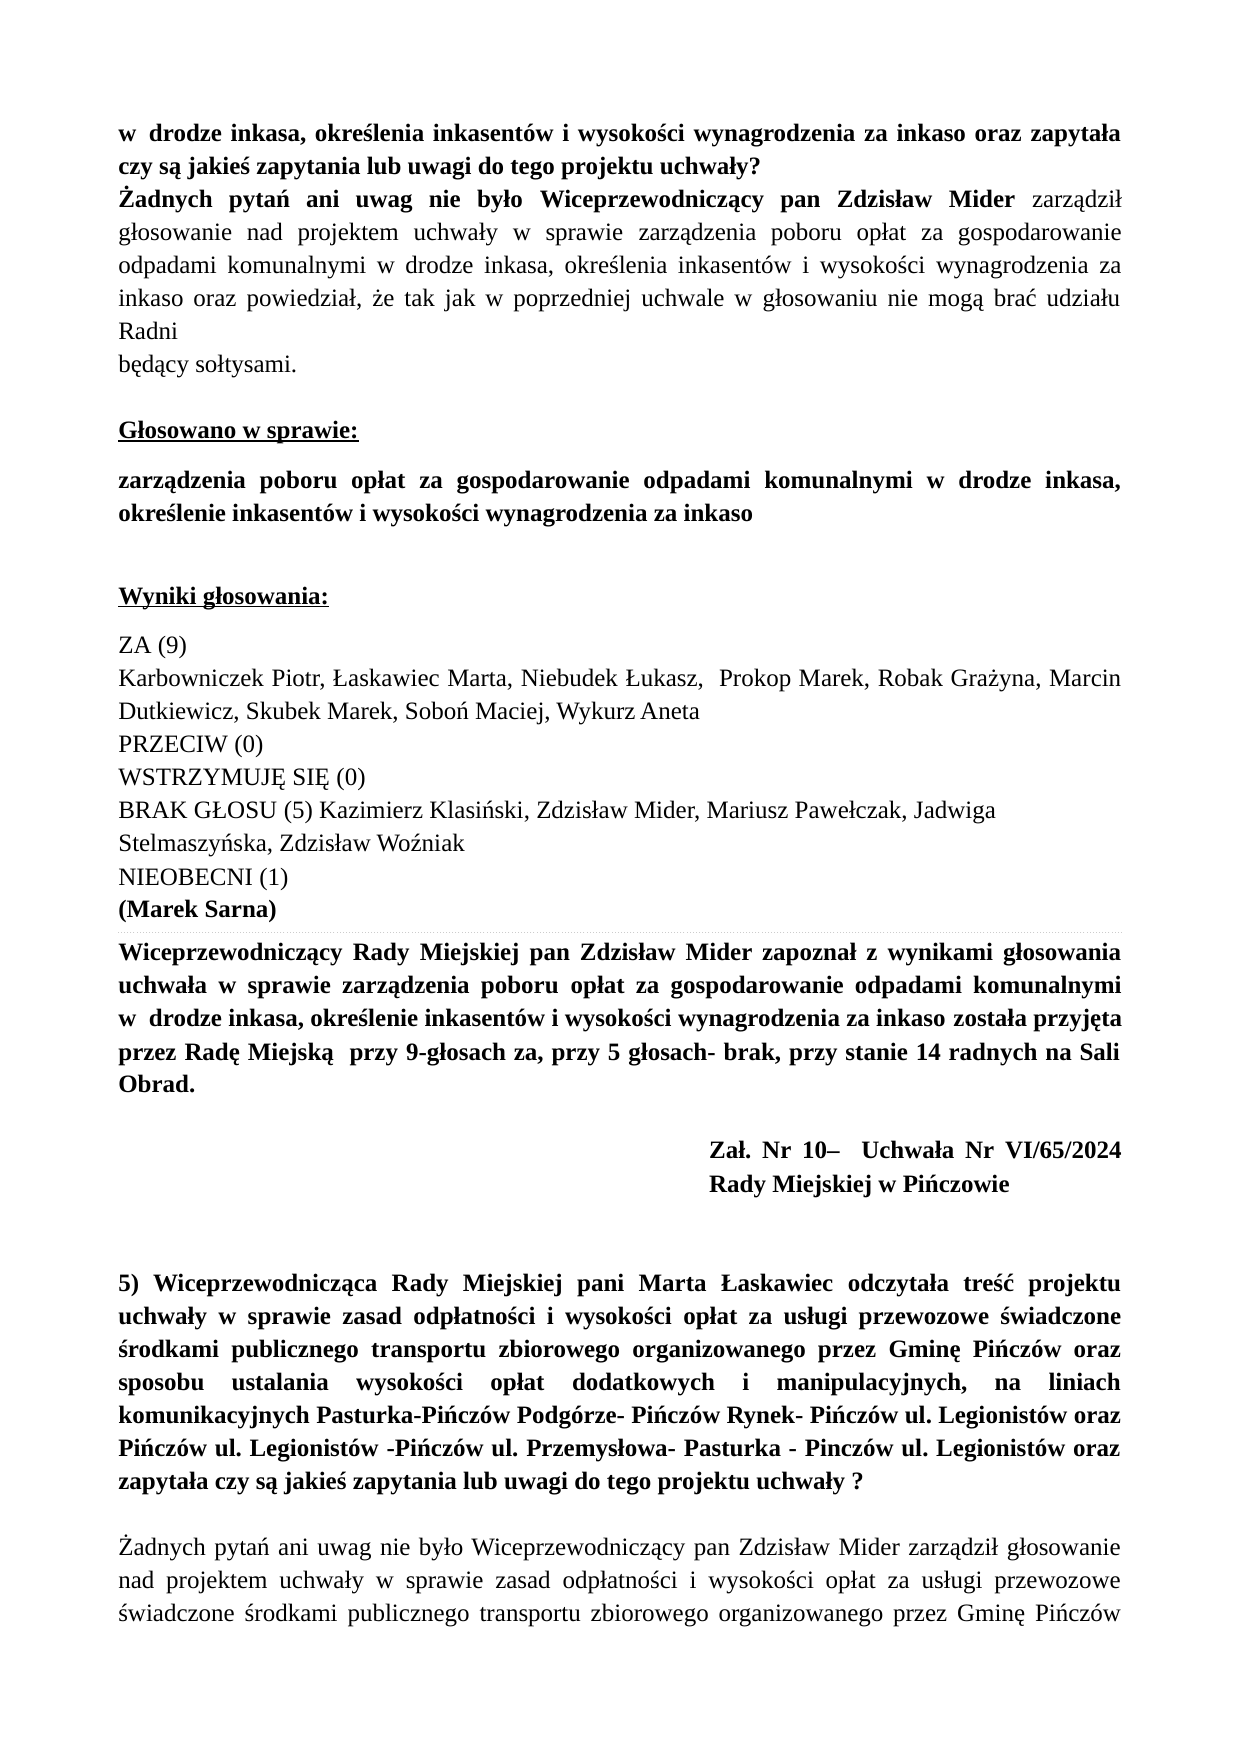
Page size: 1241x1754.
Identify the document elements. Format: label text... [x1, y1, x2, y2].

subtitle Stelmaszyńska, Zdzisław Woźniak [118, 828, 1122, 857]
subtitle Karbowniczek Piotr, Łaskawiec Marta, Niebudek Łukasz, Prokop Marek, Robak Grażyna, Marcin Dutkiewicz, Skubek Marek, Soboń Maciej, Wykurz Aneta [118, 663, 1122, 725]
subtitle Żadnych pytań ani uwag nie było Wiceprzewodniczący pan Zdzisław Mider zarządził głosowanie nad projektem uchwały w sprawie zasad odpłatności i wysokości opłat za usługi przewozowe świadczone środkami publicznego transportu zbiorowego organizowanego przez Gminę Pińczów [118, 1532, 1122, 1627]
text Zał. Nr 10– Uchwała Nr VI/65/2024 Rady Miejskiej w Pińczowie [709, 1136, 1122, 1197]
subtitle będący sołtysami. [118, 349, 1122, 378]
subtitle w drodze inkasa, określenia inkasentów i wysokości wynagrodzenia za inkaso oraz zapytała czy są jakieś zapytania lub uwagi do tego projektu uchwały? [118, 118, 1122, 180]
subtitle zarządzenia poboru opłat za gospodarowanie odpadami komunalnymi w drodze inkasa, określenie inkasentów i wysokości wynagrodzenia za inkaso [118, 465, 1122, 527]
subtitle BRAK GŁOSU (5) Kazimierz Klasiński, Zdzisław Mider, Mariusz Pawełczak, Jadwiga [118, 796, 1122, 824]
subtitle 5) Wiceprzewodnicząca Rady Miejskiej pani Marta Łaskawiec odczytała treść projektu uchwały w sprawie zasad odpłatności i wysokości opłat za usługi przewozowe świadczone środkami publicznego transportu zbiorowego organizowanego przez Gminę Pińczów oraz sposobu ustalania wysokości opłat dodatkowych i manipulacyjnych, na liniach komunikacyjnych Pasturka-Pińczów Podgórze- Pińczów Rynek- Pińczów ul. Legionistów oraz Pińczów ul. Legionistów -Pińczów ul. Przemysłowa- Pasturka - Pinczów ul. Legionistów oraz zapytała czy są jakieś zapytania lub uwagi do tego projektu uchwały ? [118, 1268, 1122, 1494]
subtitle Wiceprzewodniczący Rady Miejskiej pan Zdzisław Mider zapoznał z wynikami głosowania uchwała w sprawie zarządzenia poboru opłat za gospodarowanie odpadami komunalnymi w drodze inkasa, określenie inkasentów i wysokości wynagrodzenia za inkaso została przyjęta przez Radę Miejską przy 9-głosach za, przy 5 głosach- brak, przy stanie 14 radnych na Sali Obrad. [118, 937, 1122, 1098]
subtitle NIEOBECNI (1) [118, 862, 1122, 890]
list Głosowano w sprawie: [118, 415, 1122, 444]
subtitle PRZECIW (0) [118, 729, 1122, 758]
subtitle (Marek Sarna) [118, 894, 1122, 933]
subtitle Żadnych pytań ani uwag nie było Wiceprzewodniczący pan Zdzisław Mider zarządził głosowanie nad projektem uchwały w sprawie zarządzenia poboru opłat za gospodarowanie odpadami komunalnymi w drodze inkasa, określenia inkasentów i wysokości wynagrodzenia za inkaso oraz powiedział, że tak jak w poprzedniej uchwale w głosowaniu nie mogą brać udziału Radni [118, 184, 1122, 345]
subtitle WSTRZYMUJĘ SIĘ (0) [118, 762, 1122, 791]
subtitle ZA (9) [118, 630, 1122, 659]
list Wyniki głosowania: [118, 581, 1122, 609]
